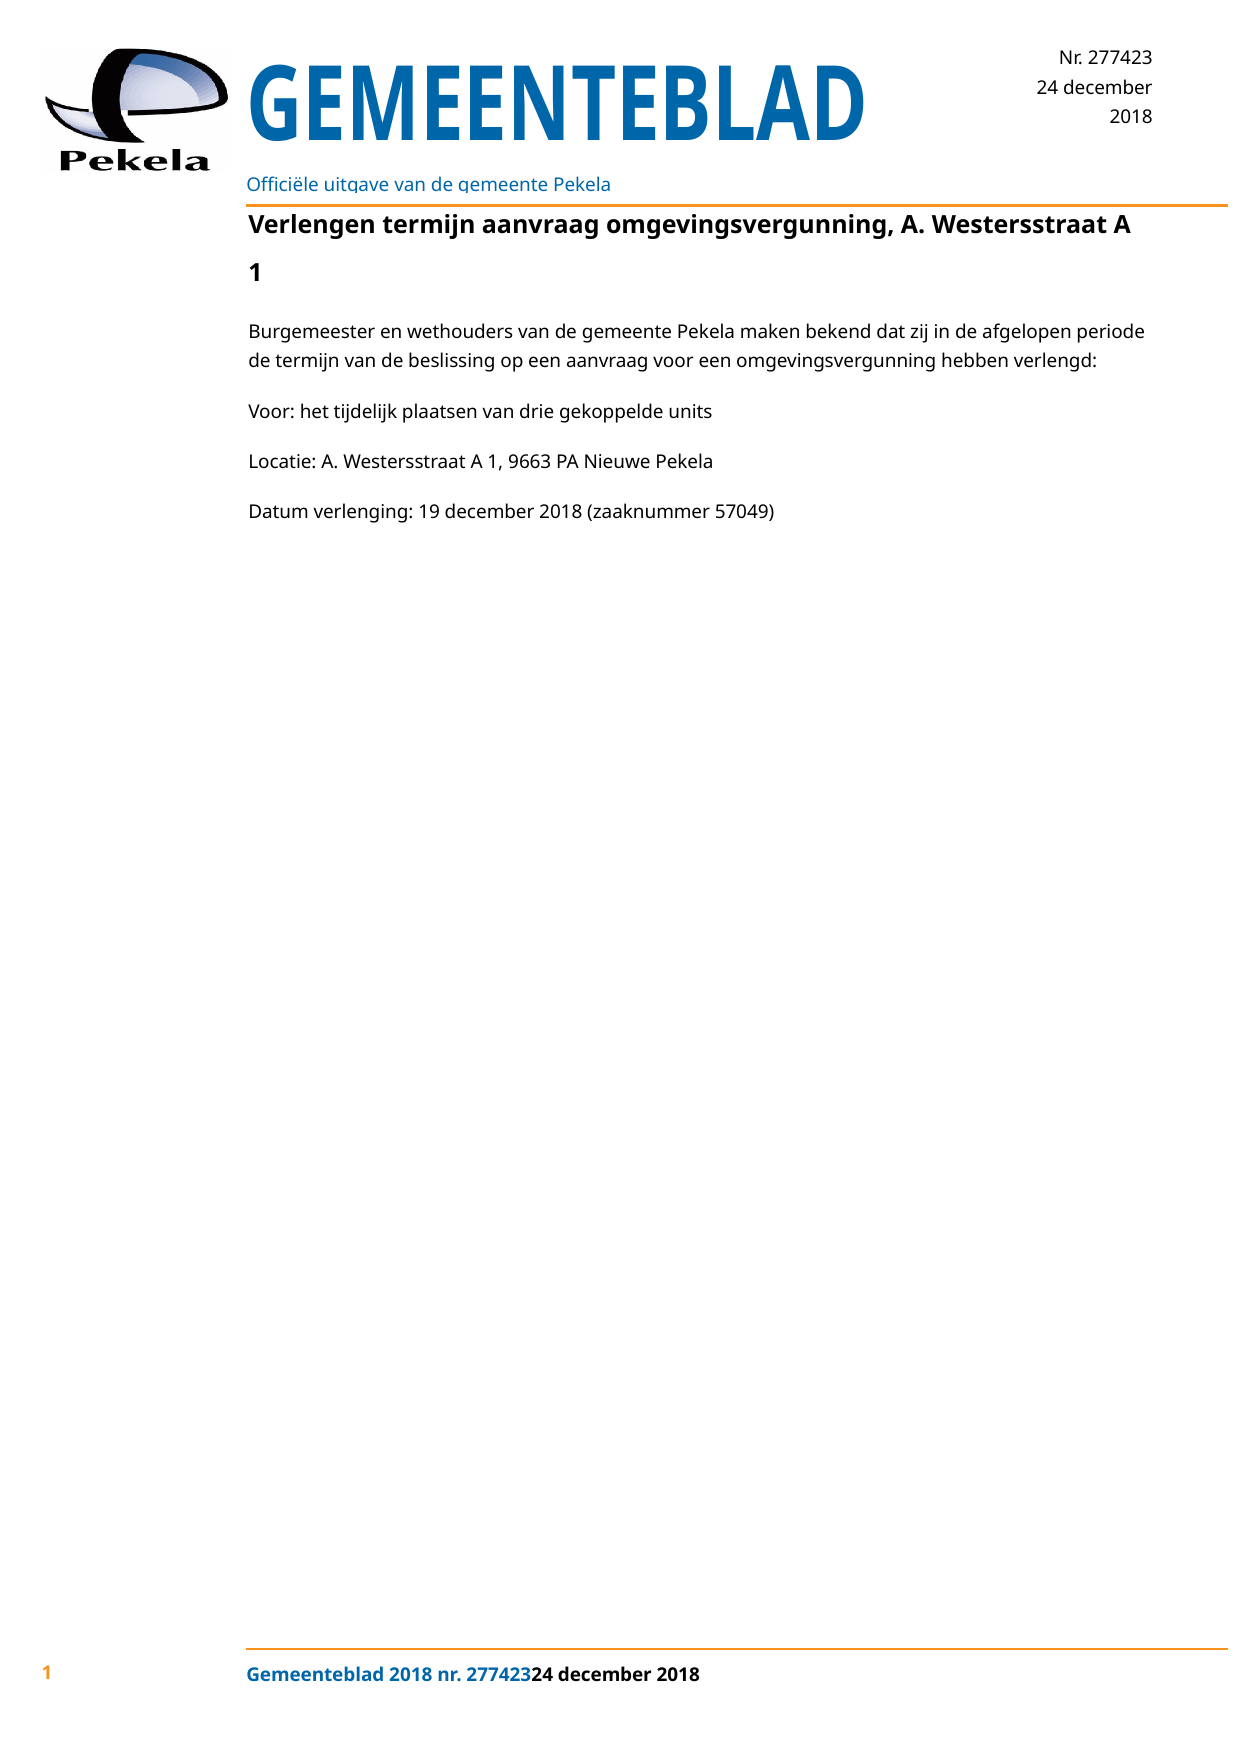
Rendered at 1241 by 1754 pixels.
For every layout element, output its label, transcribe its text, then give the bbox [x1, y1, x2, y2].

text Datum verlenging: 19 december 2018 (zaaknummer 57049) [248, 499, 1152, 524]
text Voor: het tijdelijk plaatsen van drie gekoppelde units [248, 398, 1152, 424]
text Locatie: A. Westersstraat A 1, 9663 PA Nieuwe Pekela [248, 448, 1152, 474]
text Verlengen termijn aanvraag omgevingsvergunning, A. Westersstraat A 1 [248, 207, 1152, 288]
picture [41, 47, 231, 172]
text Burgemeester en wethouders van de gemeente Pekela maken bekend dat zij in de afgelopen periode de termijn van de beslissing op een aanvraag voor een omgevingsvergunning hebben verlengd: [248, 318, 1152, 373]
